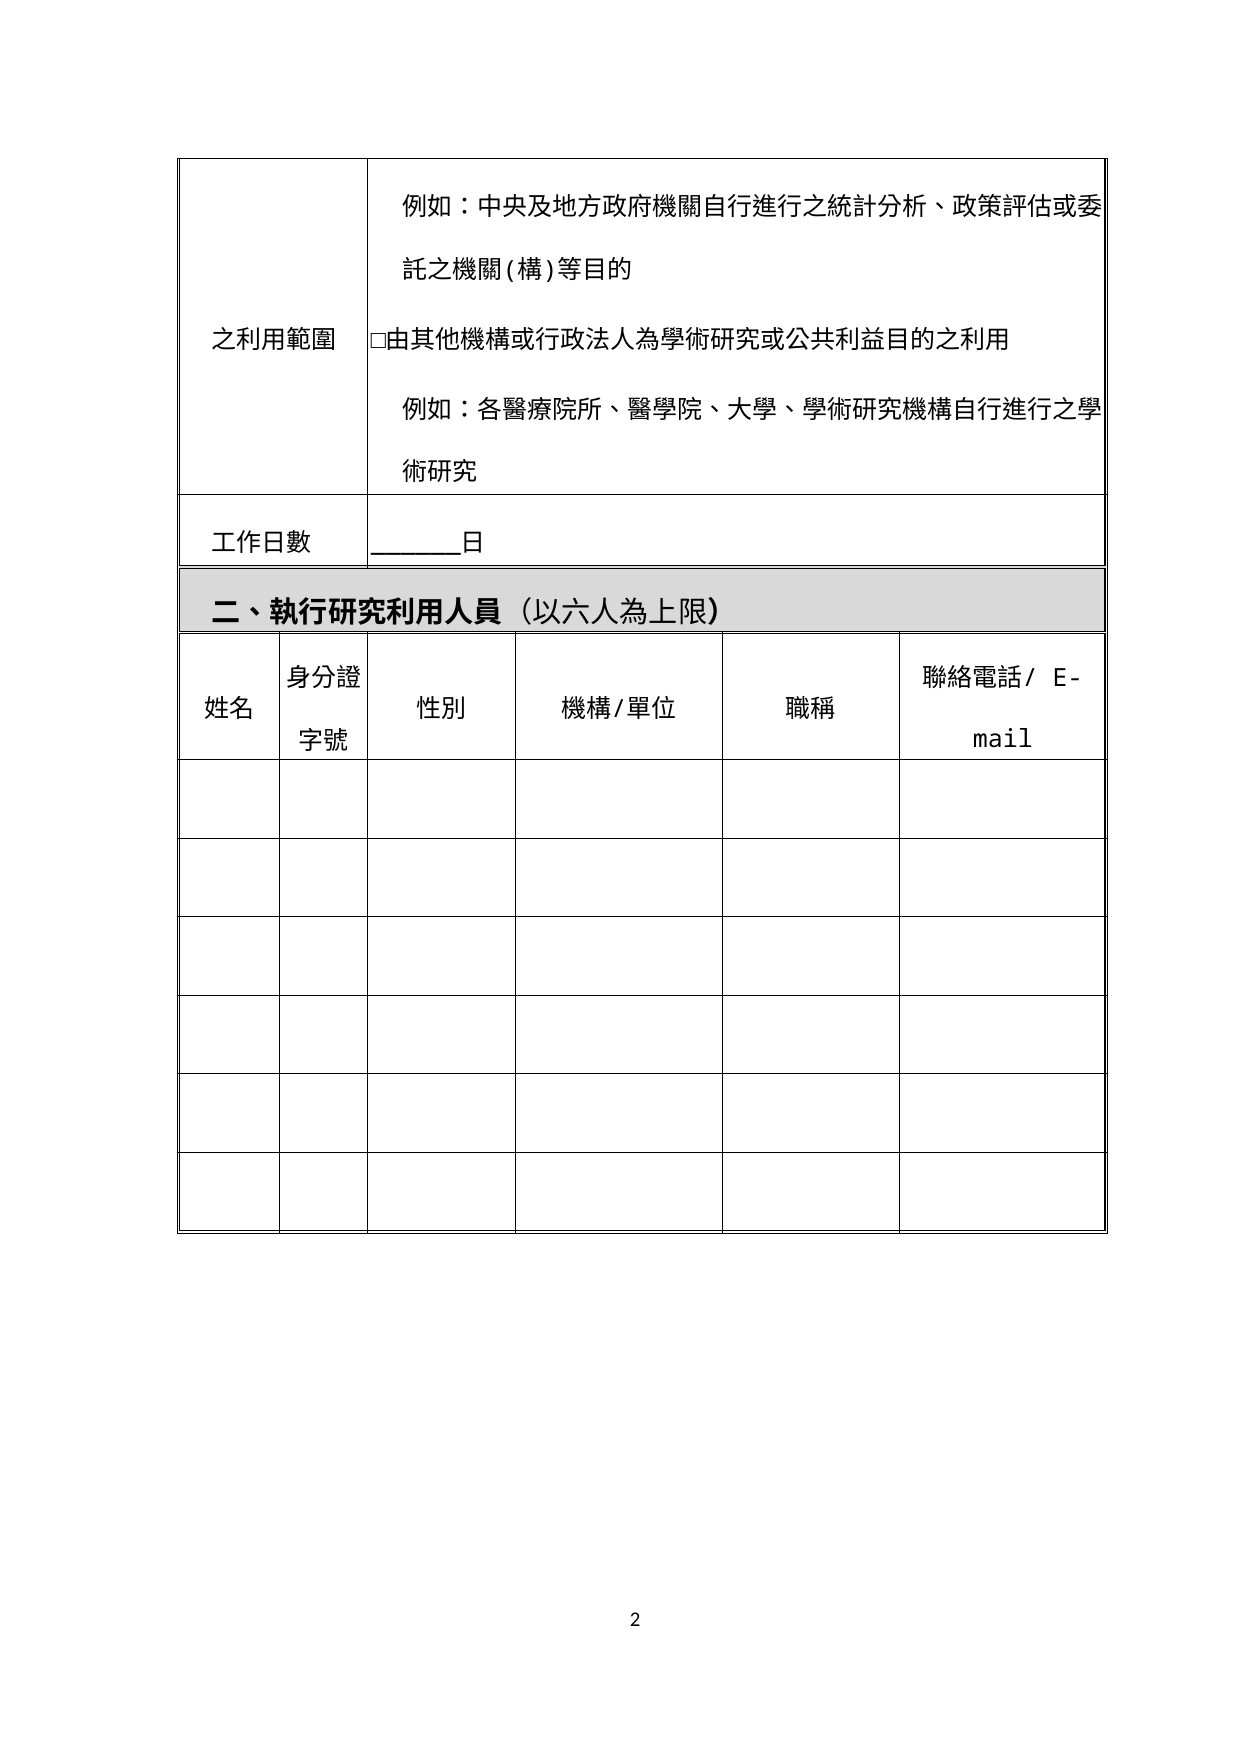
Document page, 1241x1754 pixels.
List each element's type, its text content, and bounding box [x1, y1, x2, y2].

table_cell [180, 996, 279, 1073]
table_cell [368, 839, 515, 916]
table_cell [516, 917, 722, 995]
table_cell [900, 1153, 1104, 1230]
table_cell ______日 [368, 495, 1104, 565]
table_cell [516, 839, 722, 916]
table_cell [723, 1153, 899, 1230]
table_cell [900, 1074, 1104, 1152]
table_cell [723, 839, 899, 916]
table_cell 工作日數 [180, 495, 367, 565]
table_cell [900, 917, 1104, 995]
table_cell [516, 760, 722, 838]
table_cell [516, 996, 722, 1073]
table_cell [280, 1074, 367, 1152]
table_cell 機構/單位 [516, 634, 722, 759]
table_cell [368, 996, 515, 1073]
table_cell [900, 996, 1104, 1073]
table_cell [368, 1074, 515, 1152]
table_cell [723, 996, 899, 1073]
table_cell [723, 1074, 899, 1152]
table_cell [180, 839, 279, 916]
table_cell [516, 1074, 722, 1152]
table_cell 例如：中央及地方政府機關自行進行之統計分析、政策評估或委託之機關(構)等目的 □由其他機構或行政法人為學術研究或公共利益目的之利用 例如：各醫療院所、醫學院、大學、學術研究機構自行進行之學術研究 [368, 159, 1104, 494]
table_cell 二、執行研究利用人員（以六人為上限） [180, 569, 1104, 631]
table_cell [180, 1074, 279, 1152]
table_cell [280, 917, 367, 995]
table_cell 性別 [368, 634, 515, 759]
table_cell [280, 1153, 367, 1230]
table_cell [280, 839, 367, 916]
table_cell [516, 1153, 722, 1230]
table_cell 職稱 [723, 634, 899, 759]
table_cell [368, 1153, 515, 1230]
table_cell [900, 839, 1104, 916]
table_cell [280, 996, 367, 1073]
table_cell 身分證字號 [280, 634, 367, 759]
table_cell 之利用範圍 [180, 159, 367, 494]
table_cell [180, 1153, 279, 1230]
table_cell [180, 760, 279, 838]
table_cell [723, 760, 899, 838]
table_cell [280, 760, 367, 838]
table_cell 聯絡電話/ E-mail [900, 634, 1104, 759]
table_cell [180, 917, 279, 995]
table_cell [368, 917, 515, 995]
table_cell [900, 760, 1104, 838]
table_cell 姓名 [180, 634, 279, 759]
table_cell [368, 760, 515, 838]
table_cell [723, 917, 899, 995]
